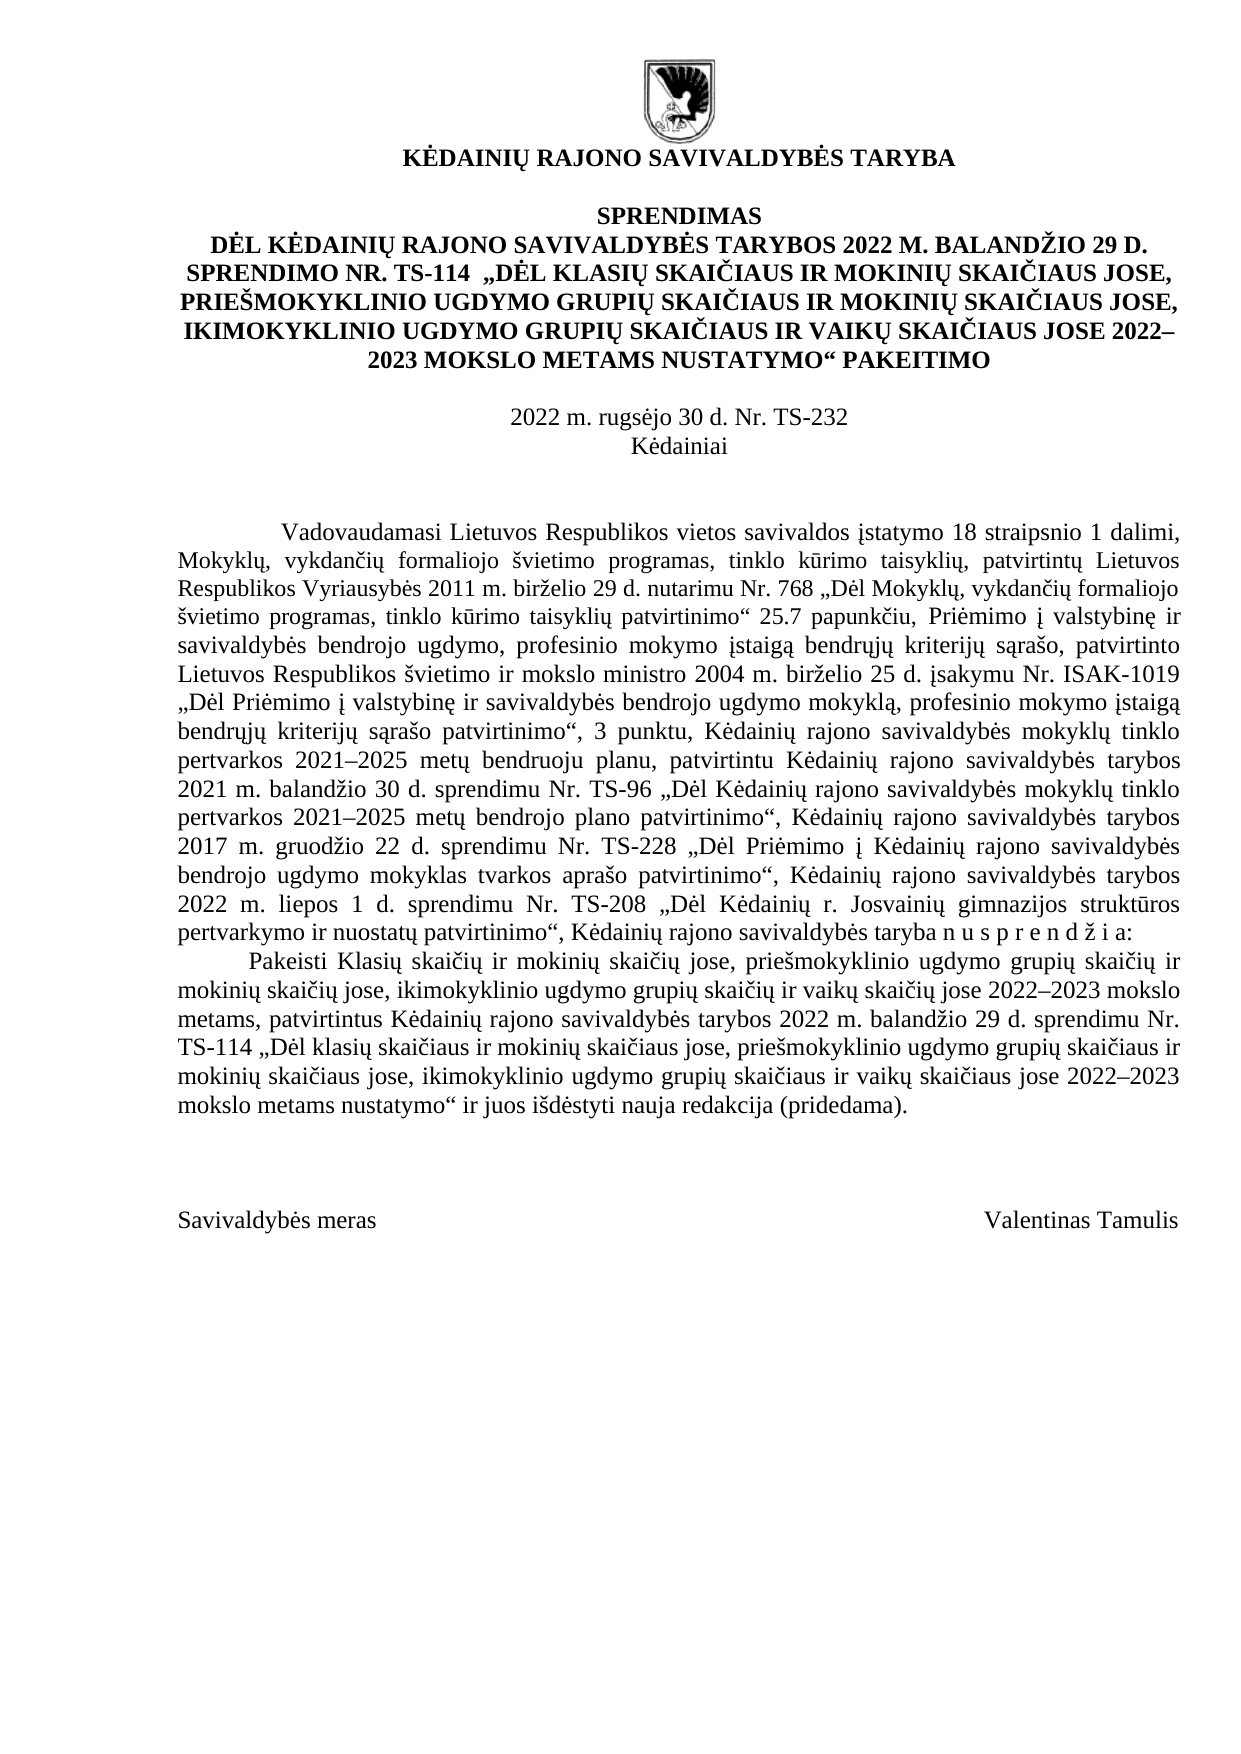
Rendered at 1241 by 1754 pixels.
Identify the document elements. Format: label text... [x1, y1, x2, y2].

text Savivaldybės meras Valentinas Tamulis [177, 1205, 1181, 1234]
text Kėdainiai [177, 431, 1181, 460]
text Vadovaudamasi Lietuvos Respublikos vietos savivaldos įstatymo 18 straipsnio 1 dalimi, Mokyklų, vykdančių formaliojo švietimo programas, tinklo kūrimo taisyklių, patvirtintų Lietuvos Respublikos Vyriausybės 2011 m. birželio 29 d. nutarimu Nr. 768 „Dėl Mokyklų, vykdančių formaliojo švietimo programas, tinklo kūrimo taisyklių patvirtinimo“ 25.7 papunkčiu, Priėmimo į valstybinę ir savivaldybės bendrojo ugdymo, profesinio mokymo įstaigą bendrųjų kriterijų sąrašo, patvirtinto Lietuvos Respublikos švietimo ir mokslo ministro 2004 m. birželio 25 d. įsakymu Nr. ISAK-1019 „Dėl Priėmimo į valstybinę ir savivaldybės bendrojo ugdymo mokyklą, profesinio mokymo įstaigą bendrųjų kriterijų sąrašo patvirtinimo“, 3 punktu, Kėdainių rajono savivaldybės mokyklų tinklo pertvarkos 2021–2025 metų bendruoju planu, patvirtintu Kėdainių rajono savivaldybės tarybos 2021 m. balandžio 30 d. sprendimu Nr. TS-96 „Dėl Kėdainių rajono savivaldybės mokyklų tinklo pertvarkos 2021–2025 metų bendrojo plano patvirtinimo“, Kėdainių rajono savivaldybės tarybos 2017 m. gruodžio 22 d. sprendimu Nr. TS-228 „Dėl Priėmimo į Kėdainių rajono savivaldybės bendrojo ugdymo mokyklas tvarkos aprašo patvirtinimo“, Kėdainių rajono savivaldybės tarybos 2022 m. liepos 1 d. sprendimu Nr. TS-208 „Dėl Kėdainių r. Josvainių gimnazijos struktūros pertvarkymo ir nuostatų patvirtinimo“, Kėdainių rajono savivaldybės taryba n u s p r e n d ž i a: [177, 517, 1181, 946]
text SPRENDIMAS [177, 201, 1181, 230]
text KĖDAINIŲ RAJONO SAVIVALDYBĖS TARYBA [177, 143, 1181, 172]
text Pakeisti Klasių skaičių ir mokinių skaičių jose, priešmokyklinio ugdymo grupių skaičių ir mokinių skaičių jose, ikimokyklinio ugdymo grupių skaičių ir vaikų skaičių jose 2022–2023 mokslo metams, patvirtintus Kėdainių rajono savivaldybės tarybos 2022 m. balandžio 29 d. sprendimu Nr. TS-114 „Dėl klasių skaičiaus ir mokinių skaičiaus jose, priešmokyklinio ugdymo grupių skaičiaus ir mokinių skaičiaus jose, ikimokyklinio ugdymo grupių skaičiaus ir vaikų skaičiaus jose 2022–2023 mokslo metams nustatymo“ ir juos išdėstyti nauja redakcija (pridedama). [177, 946, 1181, 1119]
text 2022 m. rugsėjo 30 d. Nr. TS-232 [177, 402, 1181, 431]
text DĖL KĖDAINIŲ RAJONO SAVIVALDYBĖS TARYBOS 2022 M. BALANDŽIO 29 D. SPRENDIMO NR. TS-114 „DĖL KLASIŲ SKAIČIAUS IR MOKINIŲ SKAIČIAUS JOSE, PRIEŠMOKYKLINIO UGDYMO GRUPIŲ SKAIČIAUS IR MOKINIŲ SKAIČIAUS JOSE, IKIMOKYKLINIO UGDYMO GRUPIŲ SKAIČIAUS IR VAIKŲ SKAIČIAUS JOSE 2022–2023 MOKSLO METAMS NUSTATYMO“ PAKEITIMO [177, 230, 1181, 373]
